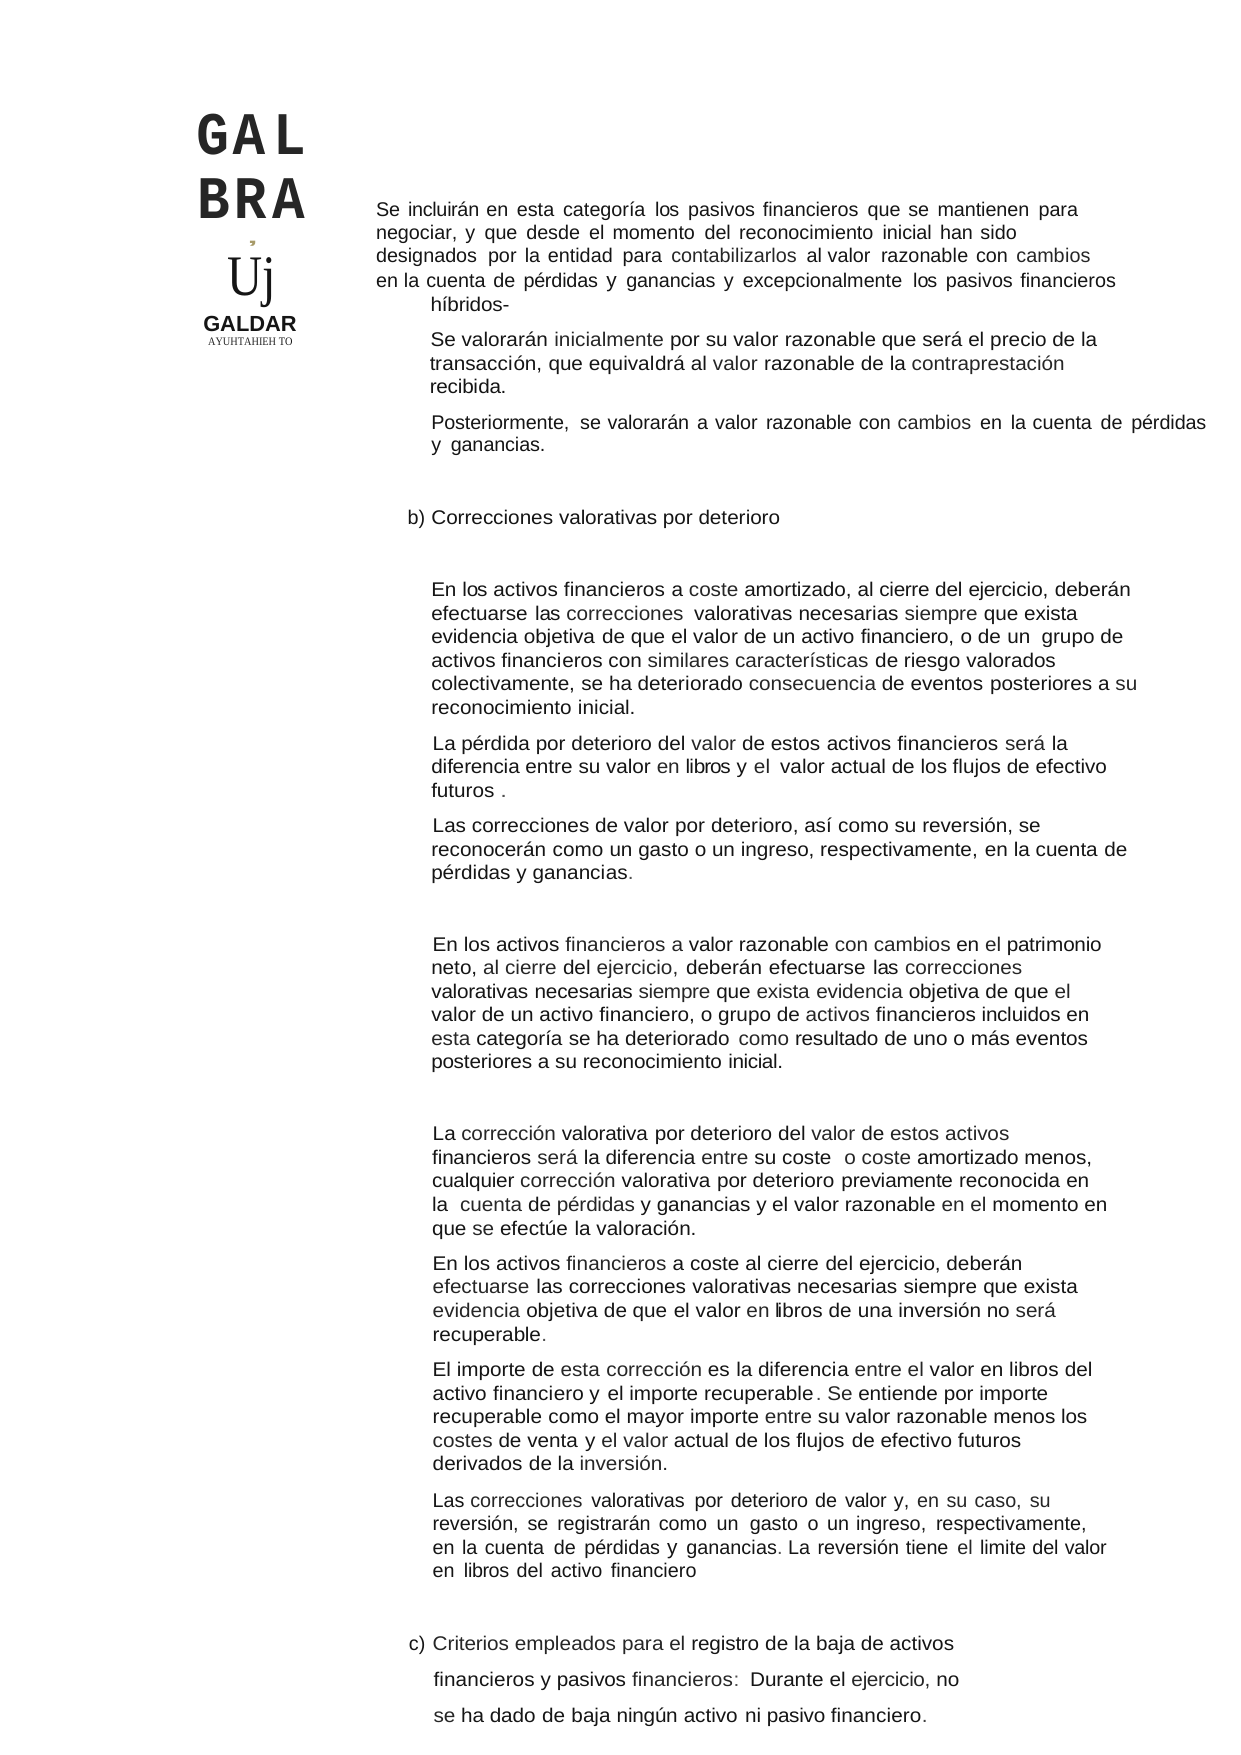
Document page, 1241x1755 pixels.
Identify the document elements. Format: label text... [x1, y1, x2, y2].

text híbridos- [430, 293, 1218, 316]
text Se valorarán inicialmente por su valor razonable que será el precio de la transacción, que equivaldrá al valor razonable de la contraprestación recibida. [429, 328, 1110, 398]
text AYUHTAHIEH TO [128, 336, 372, 348]
text En los activos financieros a coste amortizado, al cierre del ejercicio, deberán efectuarse las correcciones valorativas necesarias siempre que exista evidencia objetiva de que el valor de un activo financiero, o de un grupo de activos financieros con similares características de riesgo valorados colectivamente, se ha deteriorado consecuencia de eventos posteriores a su reconocimiento inicial. [431, 578, 1141, 718]
text La corrección valorativa por deterioro del valor de estos activos financieros será la diferencia entre su coste o coste amortizado menos, cualquier corrección valorativa por deterioro previamente reconocida en la cuenta de pérdidas y ganancias y el valor razonable en el momento en que se efectúe la valoración. [432, 1122, 1110, 1239]
text El importe de esta corrección es la diferencia entre el valor en libros del activo financiero y el importe recuperable. Se entiende por importe recuperable como el mayor importe entre su valor razonable menos los costes de venta y el valor actual de los flujos de efectivo futuros derivados de la inversión. [432, 1358, 1107, 1475]
text Posteriormente, se valorarán a valor razonable con cambios en la cuenta de pérdidas y ganancias. [431, 411, 1218, 456]
text , [132, 232, 372, 247]
list Correcciones valorativas por deterioro [407, 506, 1218, 528]
text La pérdida por deterioro del valor de estos activos financieros será la diferencia entre su valor en libros y el valor actual de los flujos de efectivo futuros . [431, 731, 1110, 801]
text GAL BRA [129, 103, 372, 232]
text GALDAR [127, 312, 372, 336]
text Las correcciones valorativas por deterioro de valor y, en su caso, su reversión, se registrarán como un gasto o un ingreso, respectivamente, en la cuenta de pérdidas y ganancias. La reversión tiene el limite del valor en libros del activo financiero [432, 1488, 1107, 1582]
list Criterios empleados para el registro de la baja de activos financieros y pasivos financieros: Durante el ejercicio, no se ha dado de baja ningún activo ni pasivo financiero. [409, 1631, 985, 1727]
text En los activos financieros a coste al cierre del ejercicio, deberán efectuarse las correcciones valorativas necesarias siempre que exista evidencia objetiva de que el valor en libros de una inversión no será recuperable. [432, 1252, 1110, 1345]
text En los activos financieros a valor razonable con cambios en el patrimonio neto, al cierre del ejercicio, deberán efectuarse las correcciones valorativas necesarias siempre que exista evidencia objetiva de que el valor de un activo financiero, o grupo de activos financieros incluidos en esta categoría se ha deteriorado como resultado de uno o más eventos posteriores a su reconocimiento inicial. [431, 932, 1110, 1073]
text Las correcciones de valor por deterioro, así como su reversión, se reconocerán como un gasto o un ingreso, respectivamente, en la cuenta de pérdidas y ganancias. [431, 814, 1141, 884]
text Se incluirán en esta categoría los pasivos financieros que se mantienen para negociar, y que desde el momento del reconocimiento inicial han sido designados por la entidad para contabilizarlos al valor razonable con cambios en la cuenta de pérdidas y ganancias y excepcionalmente los pasivos financieros [376, 198, 1116, 292]
text Uj [131, 247, 372, 307]
